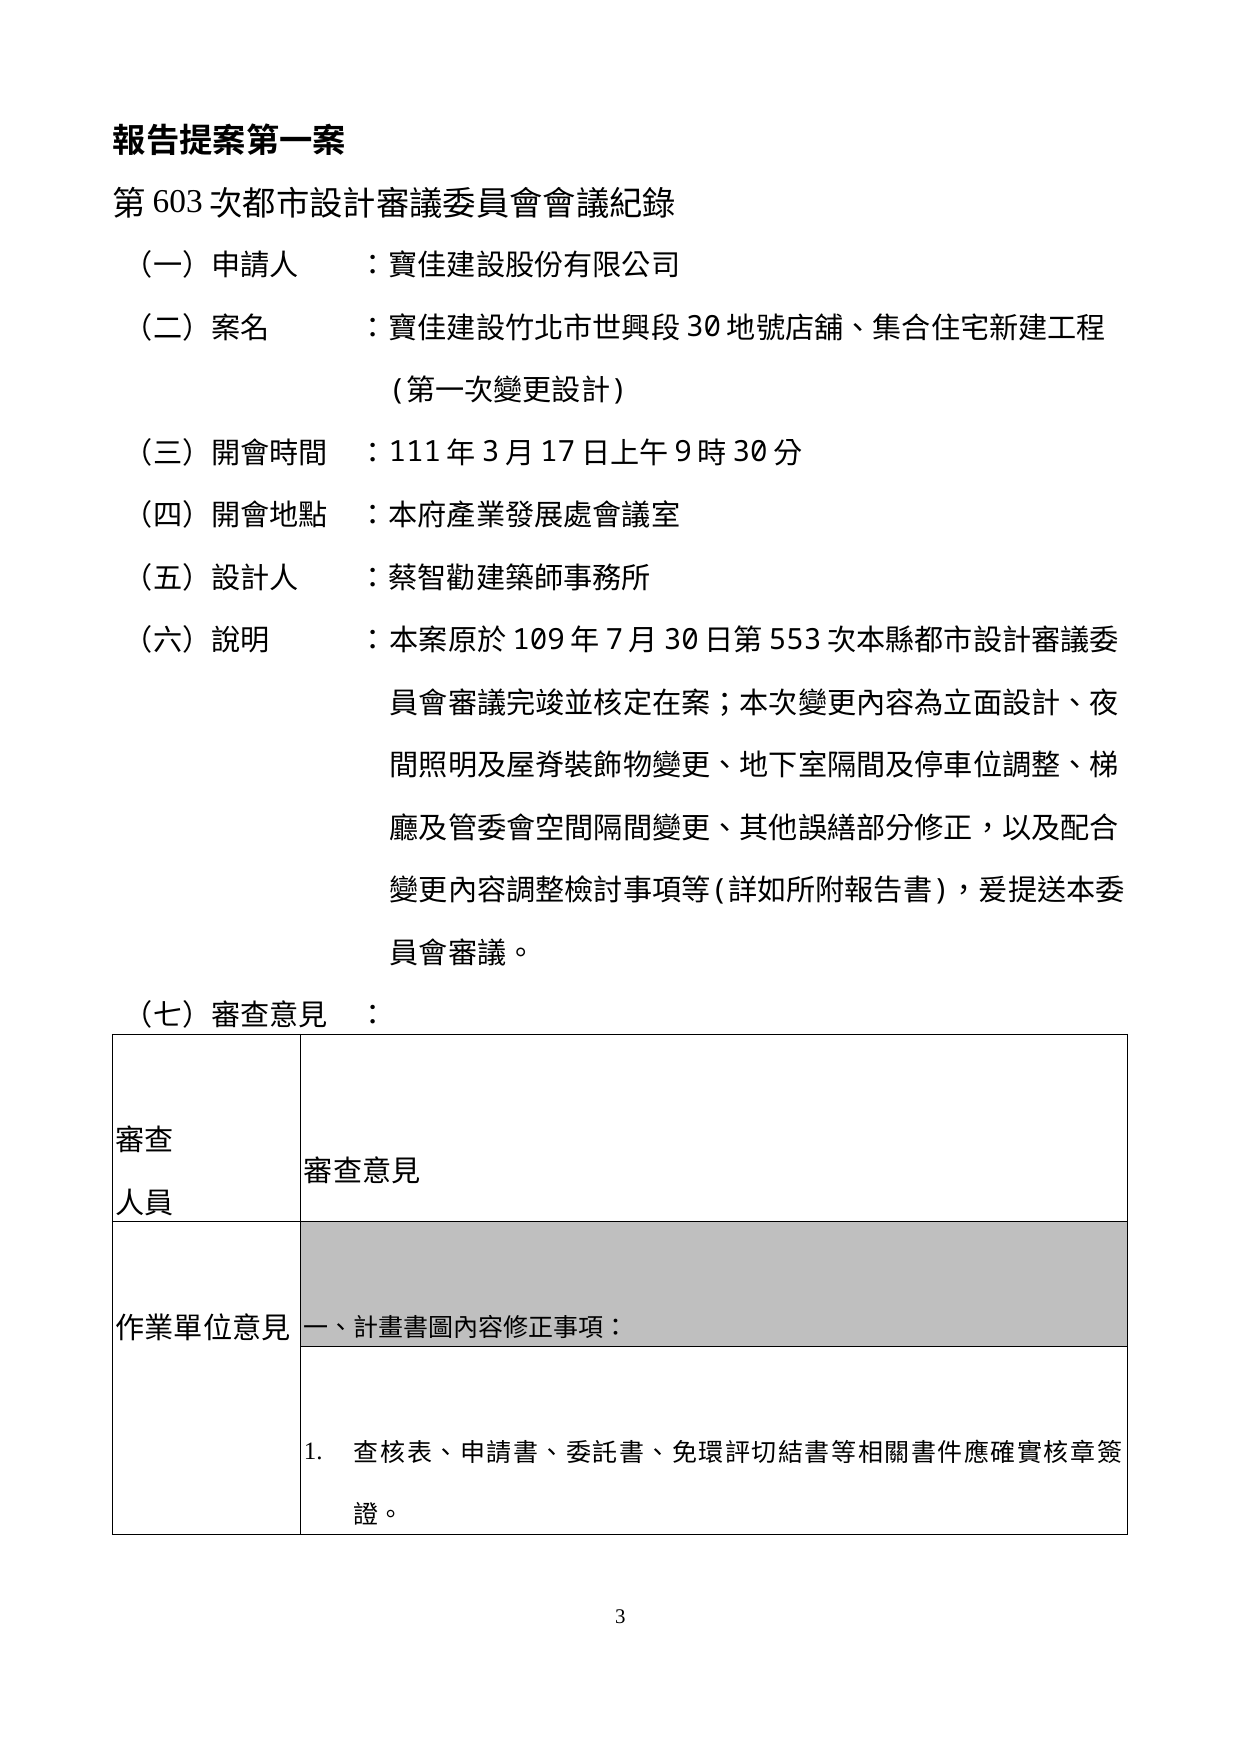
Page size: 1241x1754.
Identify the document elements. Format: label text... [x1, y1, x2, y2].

table_cell 寶佳建設竹北市世興段30地號店舖、集合住宅新建工程(第一次變更設計) [390, 284, 1148, 409]
table_header 審查 人員 [113, 1035, 300, 1221]
table_cell ： [360, 596, 389, 971]
table_cell （二） [113, 284, 212, 409]
table_cell 案名 [213, 284, 360, 409]
table_cell 開會地點 [213, 471, 360, 534]
table_cell 設計人 [213, 534, 360, 596]
table_header 審查意見 [301, 1035, 1127, 1221]
table_cell 蔡智勸建築師事務所 [390, 534, 1148, 596]
table_cell ： [360, 534, 389, 596]
table_cell 審查意見 [213, 971, 360, 1034]
table_cell 111年3月17日上午9時30分 [390, 409, 1148, 471]
table_cell （五） [113, 534, 212, 596]
table_header 申請人 [213, 221, 360, 284]
table_cell 一、計畫書圖內容修正事項： [301, 1222, 1127, 1346]
table_cell （四） [113, 471, 212, 534]
table_cell （七） [113, 971, 212, 1034]
text 第603次都市設計審議委員會會議紀錄 [112, 159, 1128, 221]
table_cell （三） [113, 409, 212, 471]
text 報告提案第一案 [112, 96, 1128, 159]
table_cell ： [360, 284, 389, 409]
table_header （一） [113, 221, 212, 284]
table_cell ： [360, 409, 389, 471]
table_cell 查核表、申請書、委託書、免環評切結書等相關書件應確實核章簽證。 [301, 1347, 1127, 1534]
table_cell ： [360, 471, 389, 534]
table_cell 作業單位意見 [113, 1222, 300, 1534]
table_header 寶佳建設股份有限公司 [390, 221, 1148, 284]
table_cell 開會時間 [213, 409, 360, 471]
table_cell （六） [113, 596, 212, 971]
table_cell ： [360, 971, 389, 1034]
table_cell 案名 [213, 323, 222, 328]
table_cell [390, 971, 1148, 1034]
table_cell 說明 [213, 596, 360, 971]
table_cell 本府產業發展處會議室 [390, 471, 1148, 534]
table_cell 本案原於109年7月30日第553次本縣都市設計審議委員會審議完竣並核定在案；本次變更內容為立面設計、夜間照明及屋脊裝飾物變更、地下室隔間及停車位調整、梯廳及管委會空間隔間變更、其他誤繕部分修正，以及配合變更內容調整檢討事項等(詳如所附報告書)，爰提送本委員會審議。 [390, 596, 1148, 971]
table_header ： [360, 221, 389, 284]
